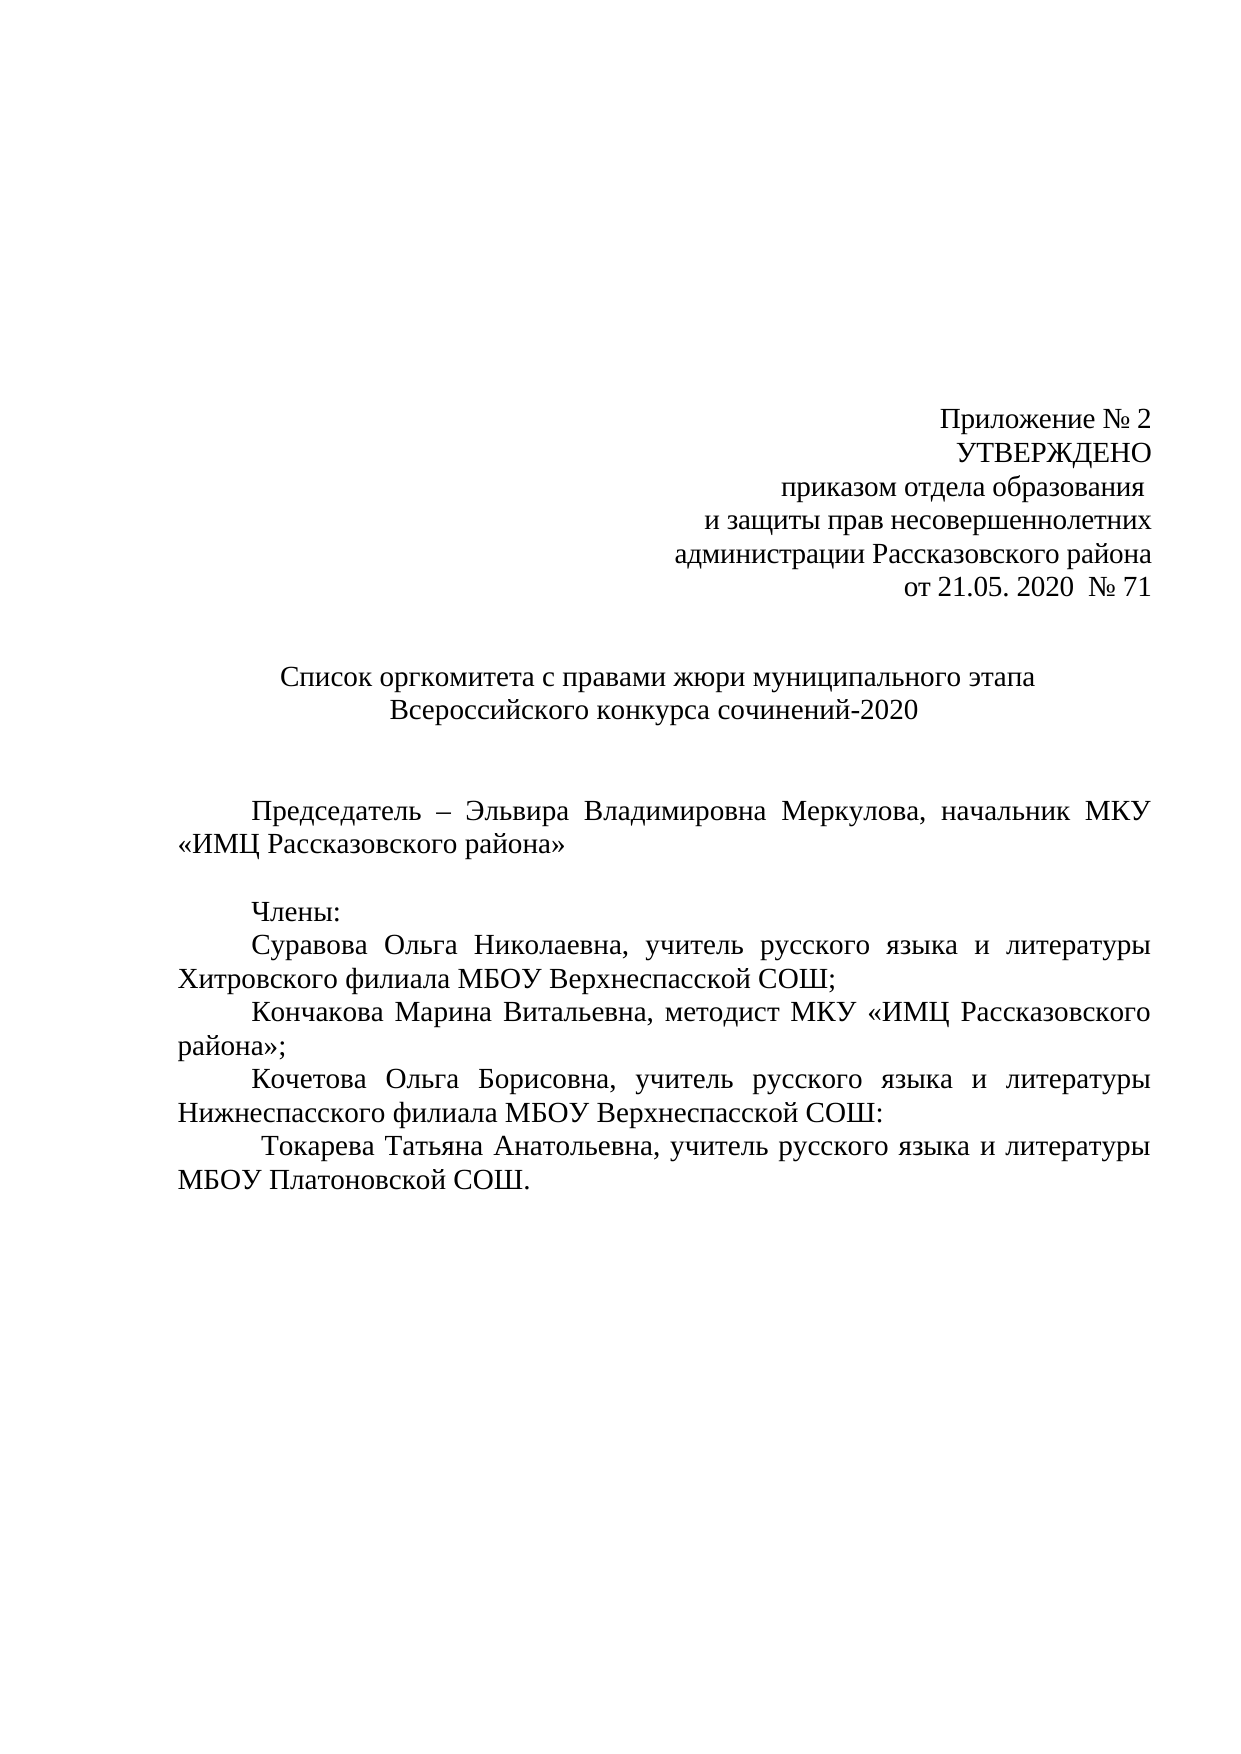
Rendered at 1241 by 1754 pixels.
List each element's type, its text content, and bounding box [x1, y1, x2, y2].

text Члены: [177, 894, 1152, 927]
text администрации Рассказовского района [177, 536, 1152, 569]
text УТВЕРЖДЕНО [177, 435, 1152, 469]
text Список оргкомитета с правами жюри муниципального этапа Всероссийского конкурса сочинений-2020 [209, 659, 1106, 726]
text Токарева Татьяна Анатольевна, учитель русского языка и литературы МБОУ Платоновской СОШ. [177, 1128, 1152, 1196]
text Кочетова Ольга Борисовна, учитель русского языка и литературы Нижнеспасского филиала МБОУ Верхнеспасской СОШ: [177, 1061, 1152, 1128]
text и защиты прав несовершеннолетних [177, 502, 1152, 536]
text от 21.05. 2020 № 71 [177, 569, 1152, 603]
text Кончакова Марина Витальевна, методист МКУ «ИМЦ Рассказовского района»; [177, 994, 1152, 1061]
text приказом отдела образования [177, 469, 1152, 502]
text Приложение № 2 [177, 402, 1152, 435]
text Суравова Ольга Николаевна, учитель русского языка и литературы Хитровского филиала МБОУ Верхнеспасской СОШ; [177, 927, 1152, 994]
text Председатель – Эльвира Владимировна Меркулова, начальник МКУ «ИМЦ Рассказовского района» [177, 793, 1152, 860]
